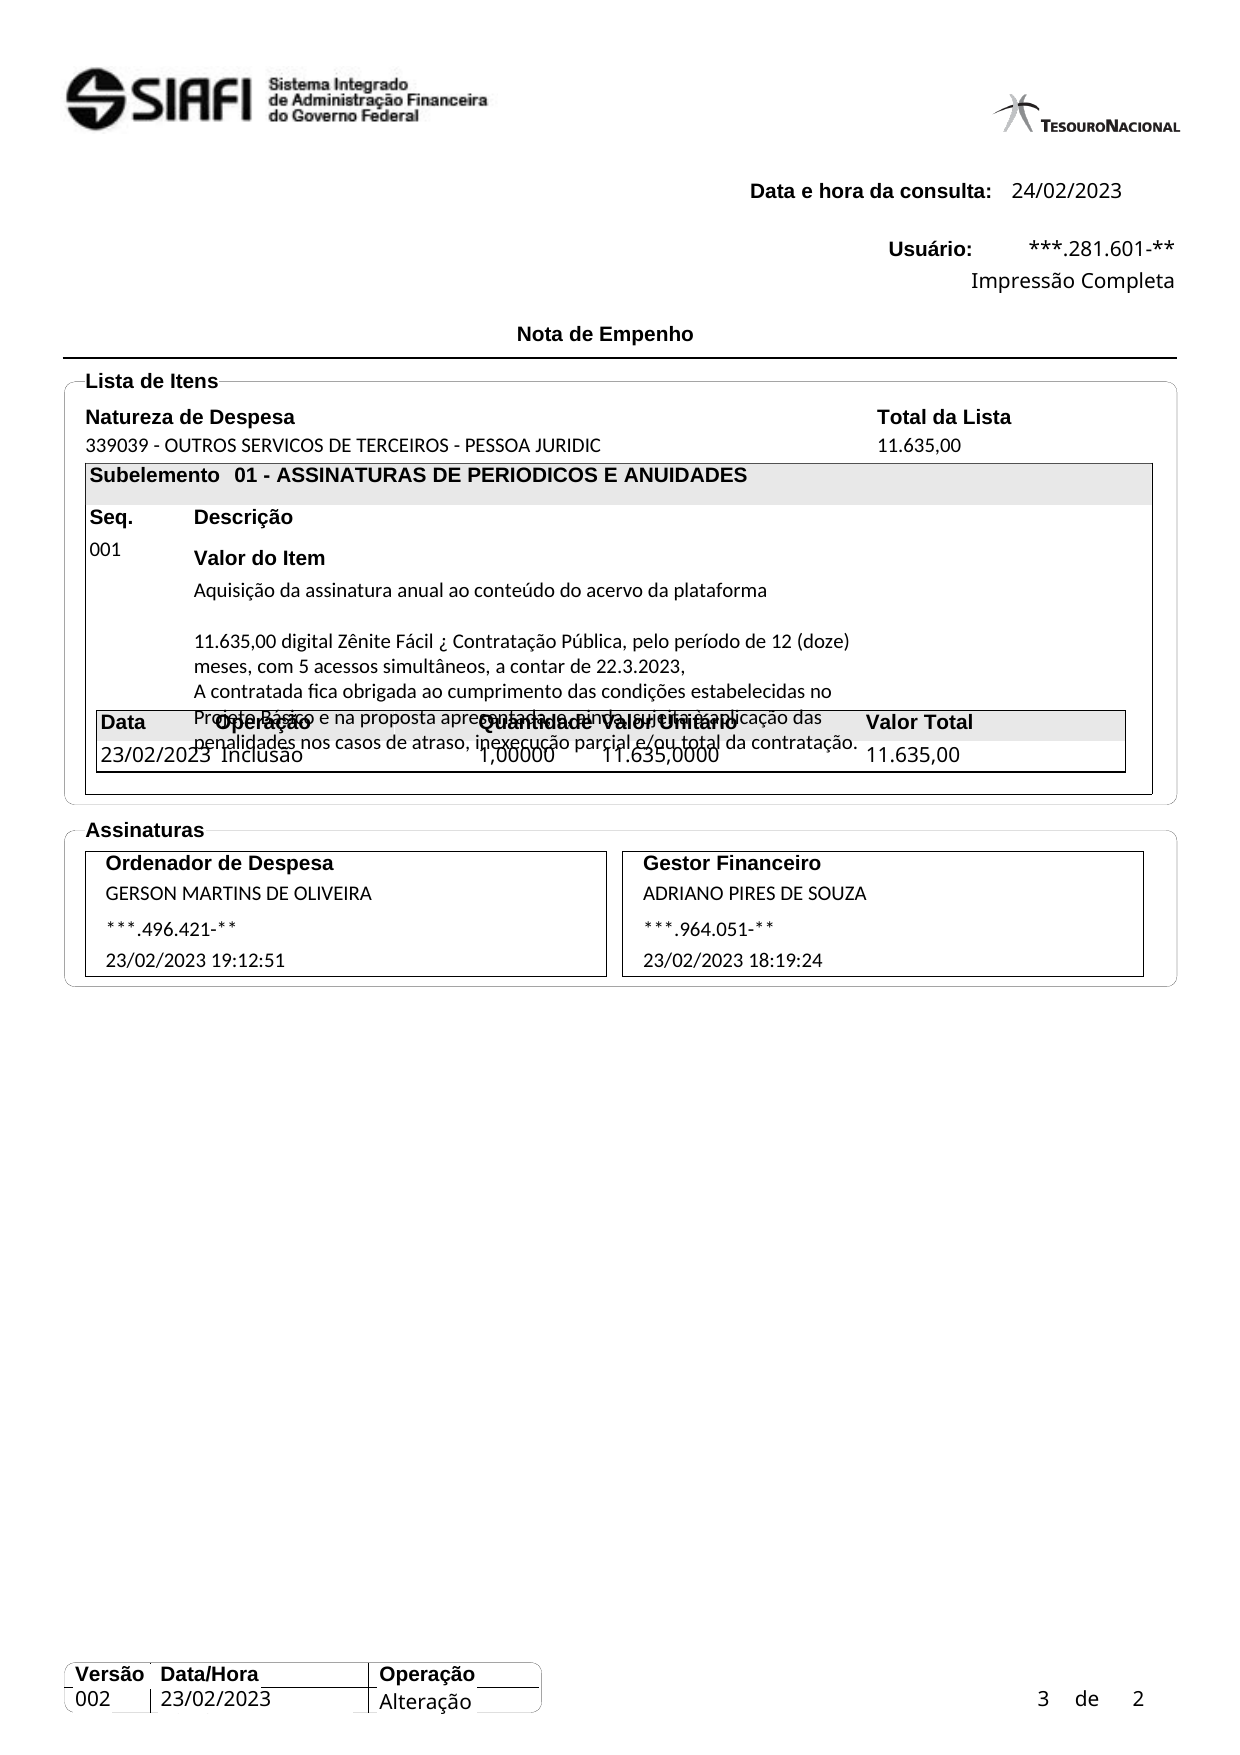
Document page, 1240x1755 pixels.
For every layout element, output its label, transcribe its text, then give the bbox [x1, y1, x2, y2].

table_cell 11.635,0000 [596, 741, 801, 771]
table_header Valor Total [801, 711, 1125, 741]
table_cell 1,00000 [395, 741, 596, 771]
table_header Quantidade [395, 711, 596, 741]
table_header Valor Unitário [596, 711, 801, 741]
text Usuário: ***.281.601-** [58, 234, 1175, 263]
table_cell 23/02/2023 Inclusão [97, 741, 394, 771]
table_header Data Operação [97, 711, 394, 741]
table_cell 11.635,00 [801, 741, 1125, 771]
text Impressão Completa [58, 266, 1175, 294]
subtitle Nota de Empenho [515, 321, 696, 345]
